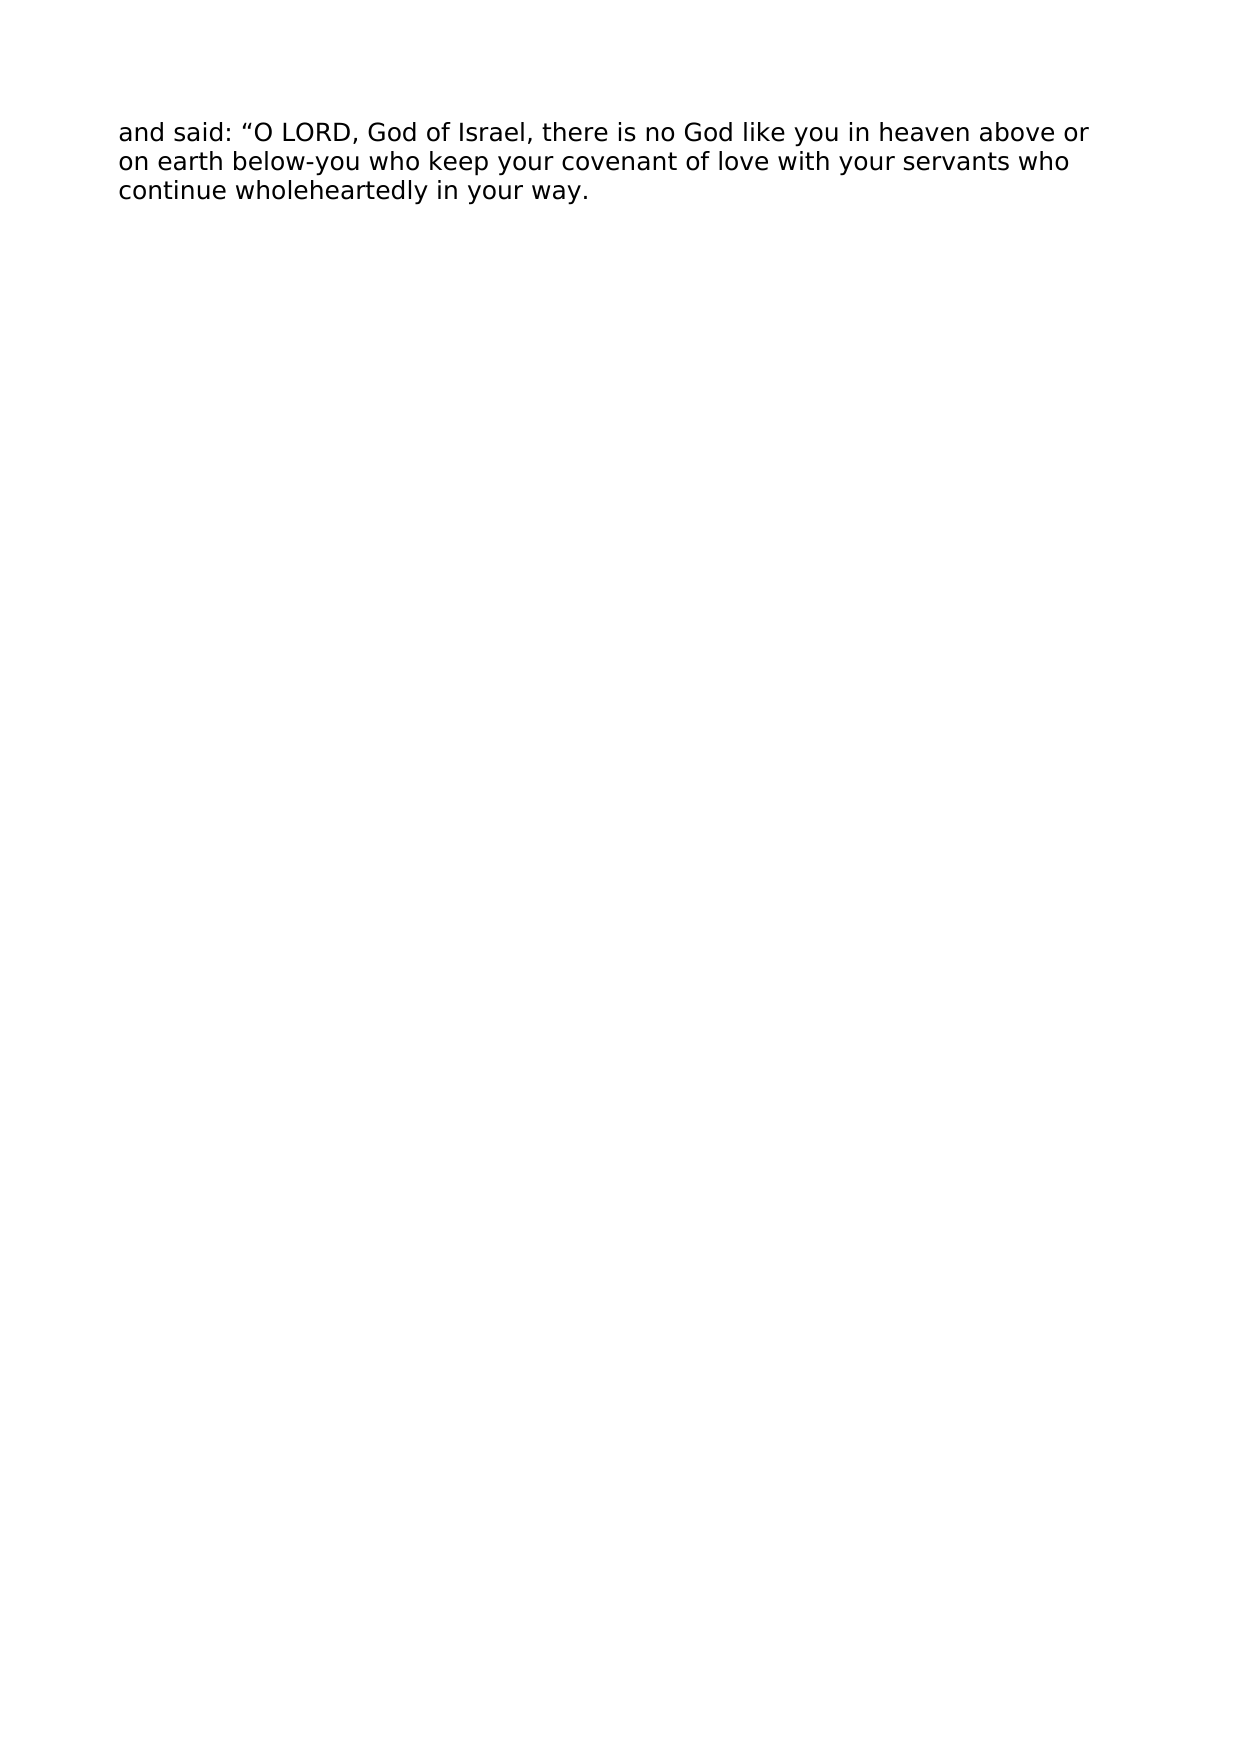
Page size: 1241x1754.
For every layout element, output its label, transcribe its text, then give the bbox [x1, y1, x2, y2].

text and said: “O LORD, God of Israel, there is no God like you in heaven above or on earth below-you who keep your covenant of love with your servants who continue wholeheartedly in your way. [118, 118, 1122, 206]
